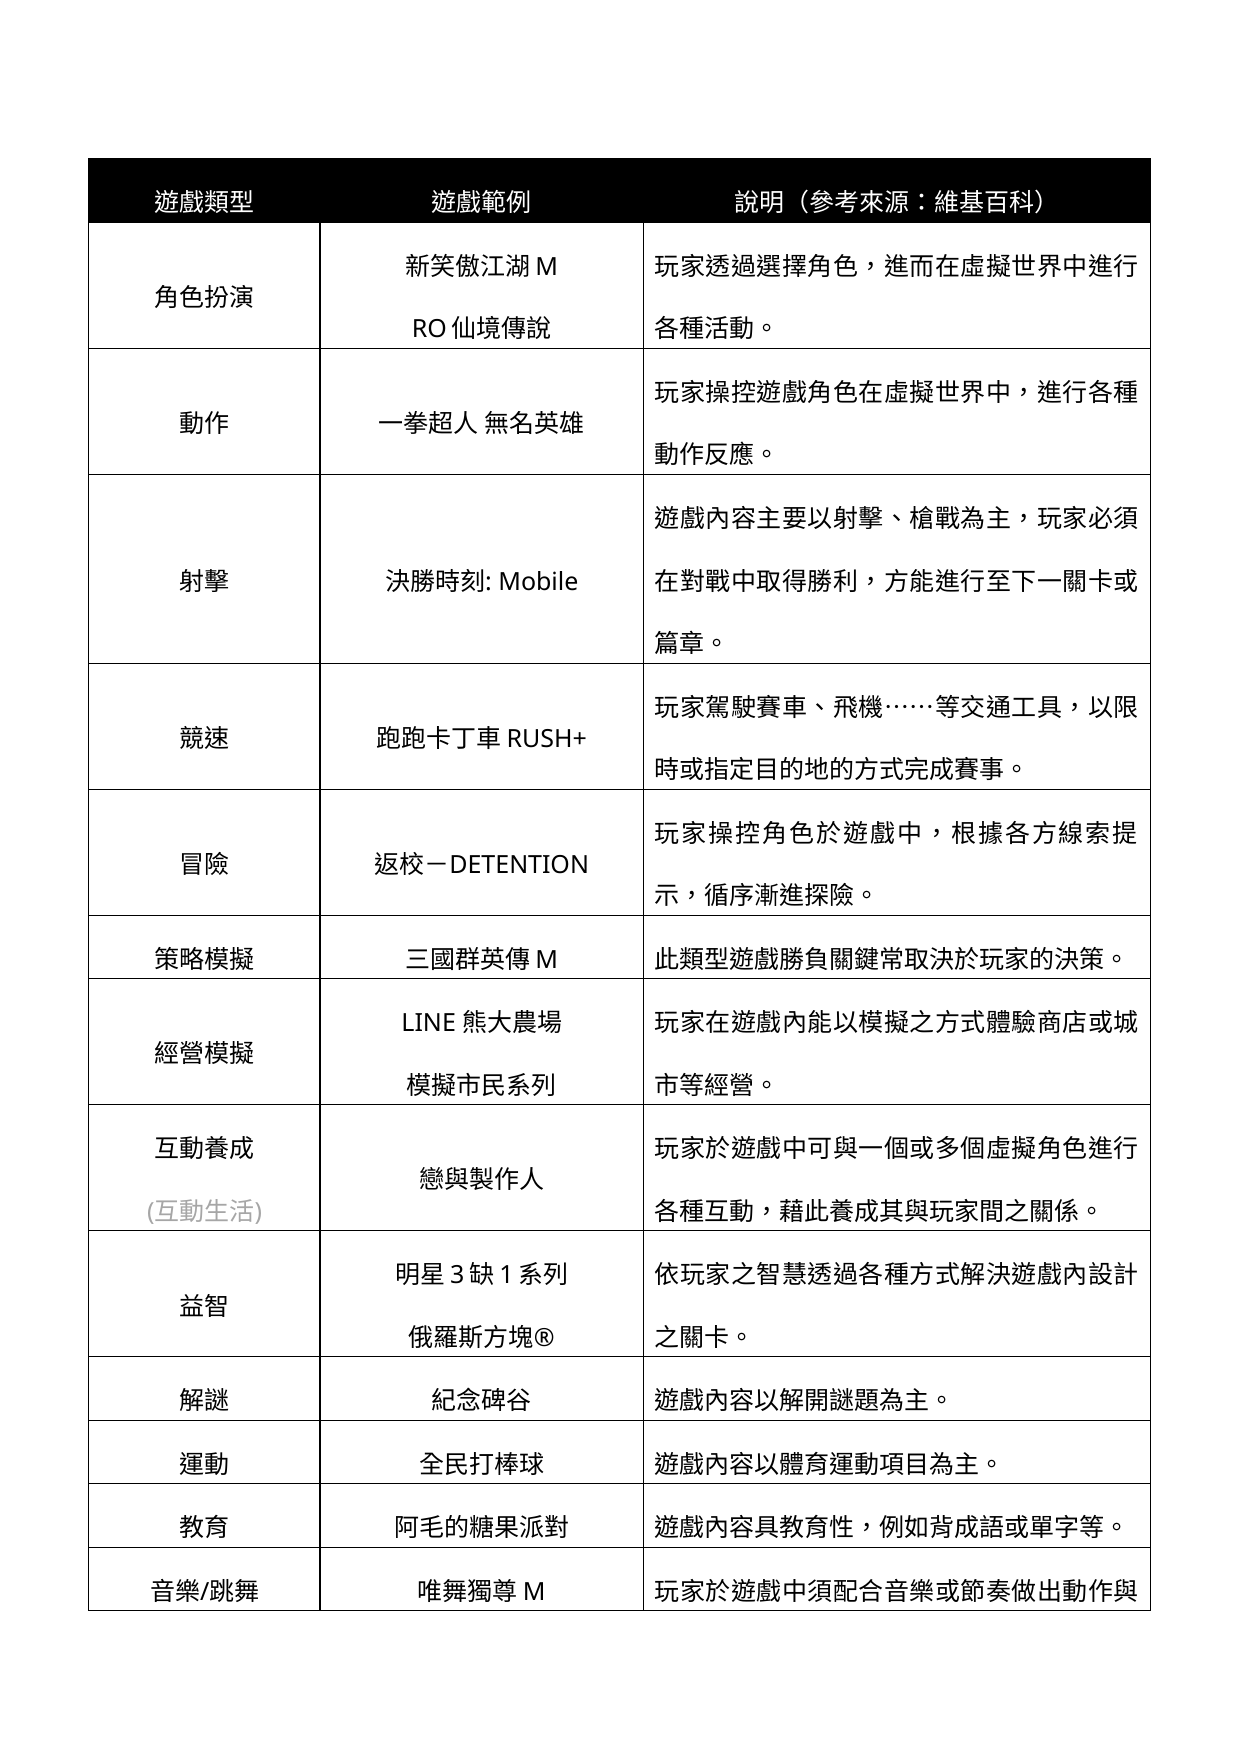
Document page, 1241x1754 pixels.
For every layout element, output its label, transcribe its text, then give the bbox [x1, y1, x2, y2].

table_cell 明星3缺1系列 俄羅斯方塊® [321, 1231, 643, 1356]
table_cell LINE 熊大農場 模擬市民系列 [321, 979, 643, 1104]
table_cell 玩家於遊戲中須配合音樂或節奏做出動作與 [644, 1548, 1150, 1610]
table_cell 玩家透過選擇角色，進而在虛擬世界中進行各種活動。 [644, 223, 1150, 348]
table_cell 經營模擬 [89, 979, 319, 1104]
table_cell 此類型遊戲勝負關鍵常取決於玩家的決策。 [644, 916, 1150, 978]
table_cell 決勝時刻: Mobile [321, 475, 643, 662]
table_cell 紀念碑谷 [321, 1357, 643, 1420]
table_cell 跑跑卡丁車RUSH+ [321, 664, 643, 788]
table_cell 新笑傲江湖M RO仙境傳說 [321, 223, 643, 348]
table_cell 遊戲內容以解開謎題為主。 [644, 1357, 1150, 1420]
table_cell 戀與製作人 [321, 1105, 643, 1230]
table_cell 玩家在遊戲內能以模擬之方式體驗商店或城市等經營。 [644, 979, 1150, 1104]
table_cell 射擊 [89, 475, 319, 662]
table_cell 全民打棒球 [321, 1421, 643, 1483]
table_cell 玩家操控角色於遊戲中，根據各方線索提示，循序漸進探險。 [644, 790, 1150, 914]
table_header 遊戲類型 [89, 159, 319, 222]
table_header 說明（參考來源：維基百科） [644, 159, 1150, 222]
table_cell 冒險 [89, 790, 319, 914]
table_cell 解謎 [89, 1357, 319, 1420]
table_cell 互動養成 (互動生活) [89, 1105, 319, 1230]
table_cell 運動 [89, 1421, 319, 1483]
table_cell 玩家操控遊戲角色在虛擬世界中，進行各種動作反應。 [644, 349, 1150, 474]
table_cell 音樂/跳舞 [89, 1548, 319, 1610]
table_cell 教育 [89, 1484, 319, 1547]
table_cell 遊戲內容以體育運動項目為主。 [644, 1421, 1150, 1483]
table_cell 策略模擬 [89, 916, 319, 978]
table_cell 益智 [89, 1231, 319, 1356]
table_cell 唯舞獨尊M [321, 1548, 643, 1610]
table_cell 遊戲內容主要以射擊、槍戰為主，玩家必須在對戰中取得勝利，方能進行至下一關卡或篇章。 [644, 475, 1150, 662]
table_cell 一拳超人 無名英雄 [321, 349, 643, 474]
table_header 遊戲範例 [321, 159, 643, 222]
table_cell 動作 [89, 349, 319, 474]
table_cell 角色扮演 [89, 223, 319, 348]
table_cell 返校－DETENTION [321, 790, 643, 914]
table_cell 三國群英傳M [321, 916, 643, 978]
table_cell 依玩家之智慧透過各種方式解決遊戲內設計之關卡。 [644, 1231, 1150, 1356]
table_cell 玩家於遊戲中可與一個或多個虛擬角色進行各種互動，藉此養成其與玩家間之關係。 [644, 1105, 1150, 1230]
table_cell 阿毛的糖果派對 [321, 1484, 643, 1547]
table_cell 競速 [89, 664, 319, 788]
table_cell 玩家駕駛賽車、飛機……等交通工具，以限時或指定目的地的方式完成賽事。 [644, 664, 1150, 788]
table_cell 遊戲內容具教育性，例如背成語或單字等。 [644, 1484, 1150, 1547]
